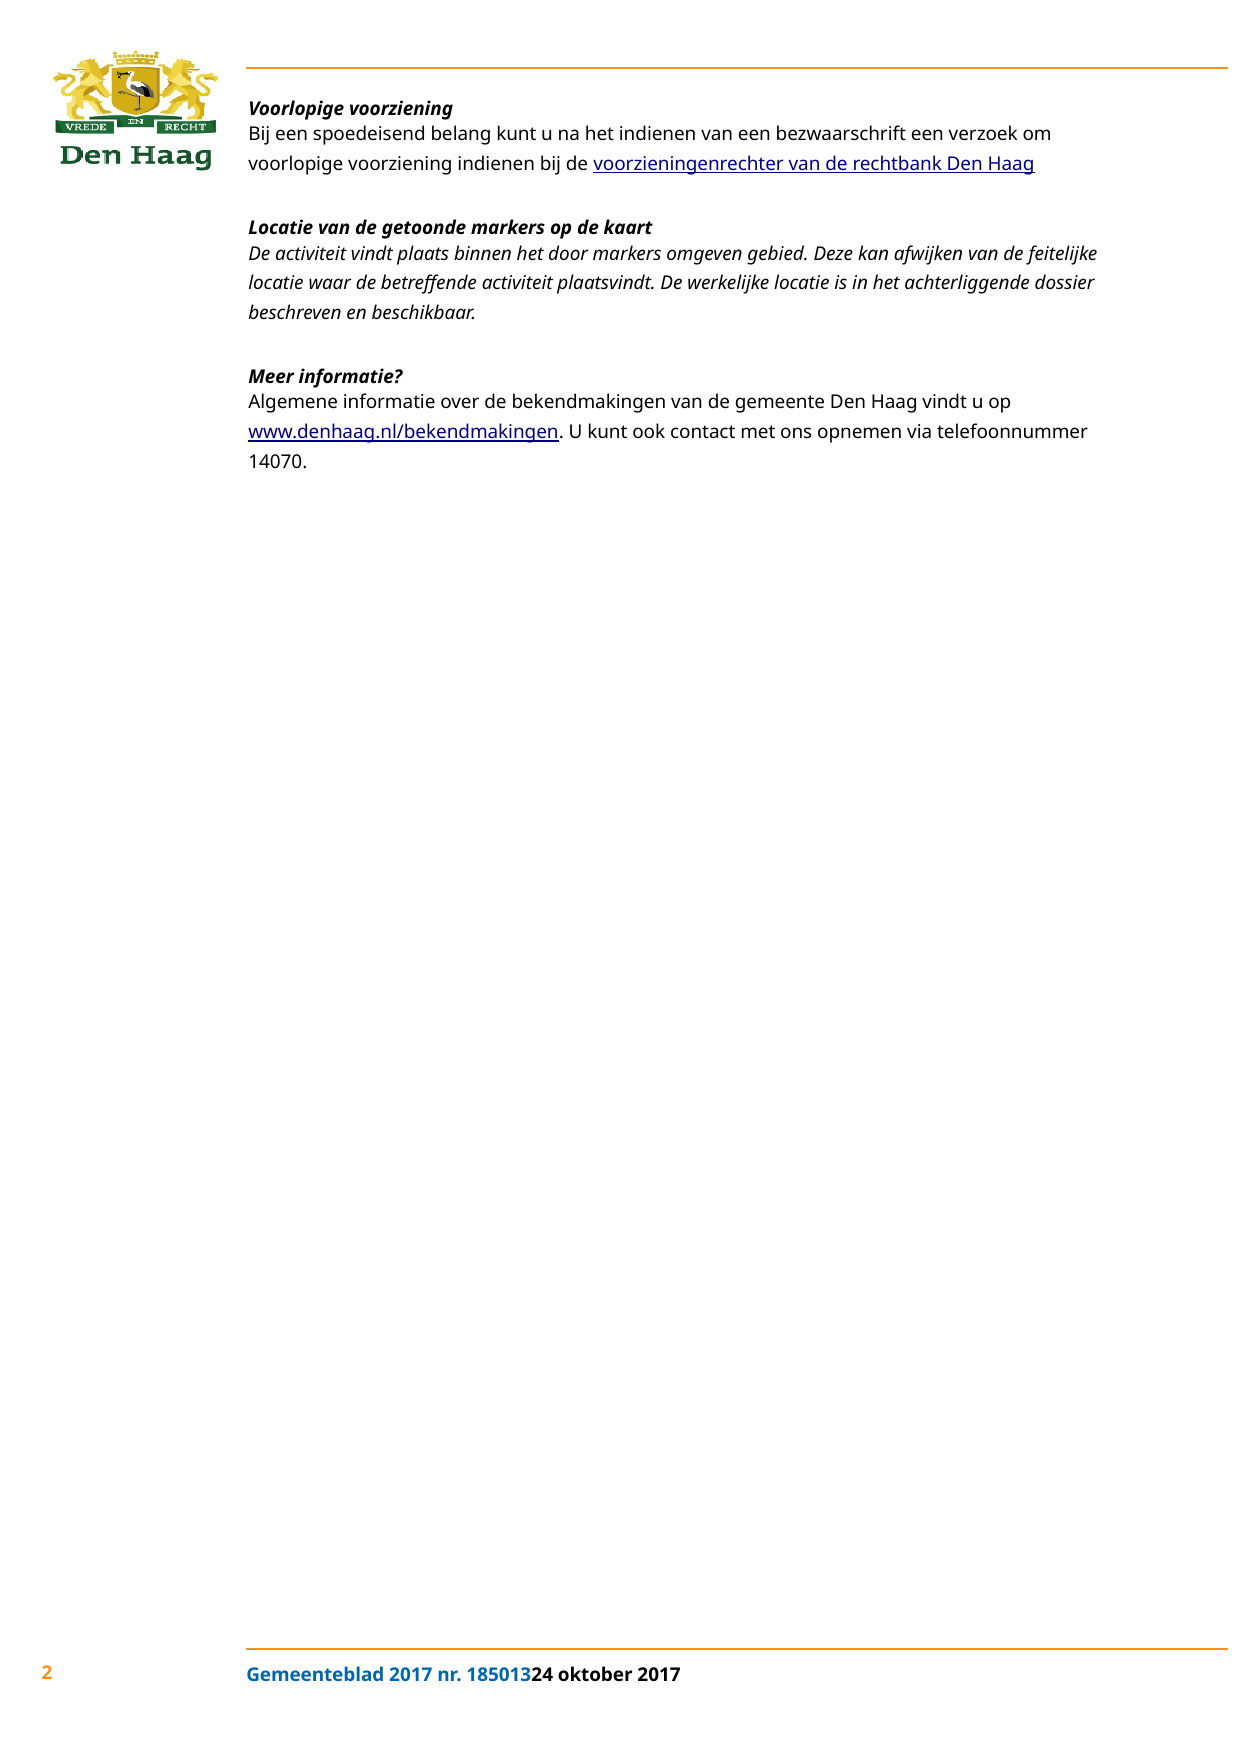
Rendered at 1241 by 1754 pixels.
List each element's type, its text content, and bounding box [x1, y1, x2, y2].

text Locatie van de getoonde markers op de kaart [248, 214, 1152, 240]
text Voorlopige voorziening [248, 95, 1152, 121]
text Algemene informatie over de bekendmakingen van de gemeente Den Haag vindt u op www.denhaag.nl/bekendmakingen. U kunt ook contact met ons opnemen via telefoonnummer 14070. [248, 389, 1152, 473]
text Bij een spoedeisend belang kunt u na het indienen van een bezwaarschrift een verzoek om voorlopige voorziening indienen bij de voorzieningenrechter van de rechtbank Den Haag [248, 121, 1152, 176]
text De activiteit vindt plaats binnen het door markers omgeven gebied. Deze kan afwijken van de feitelijke locatie waar de betreffende activiteit plaatsvindt. De werkelijke locatie is in het achterliggende dossier beschreven en beschikbaar. [248, 240, 1152, 325]
text Meer informatie? [248, 363, 1152, 389]
picture [41, 47, 231, 172]
